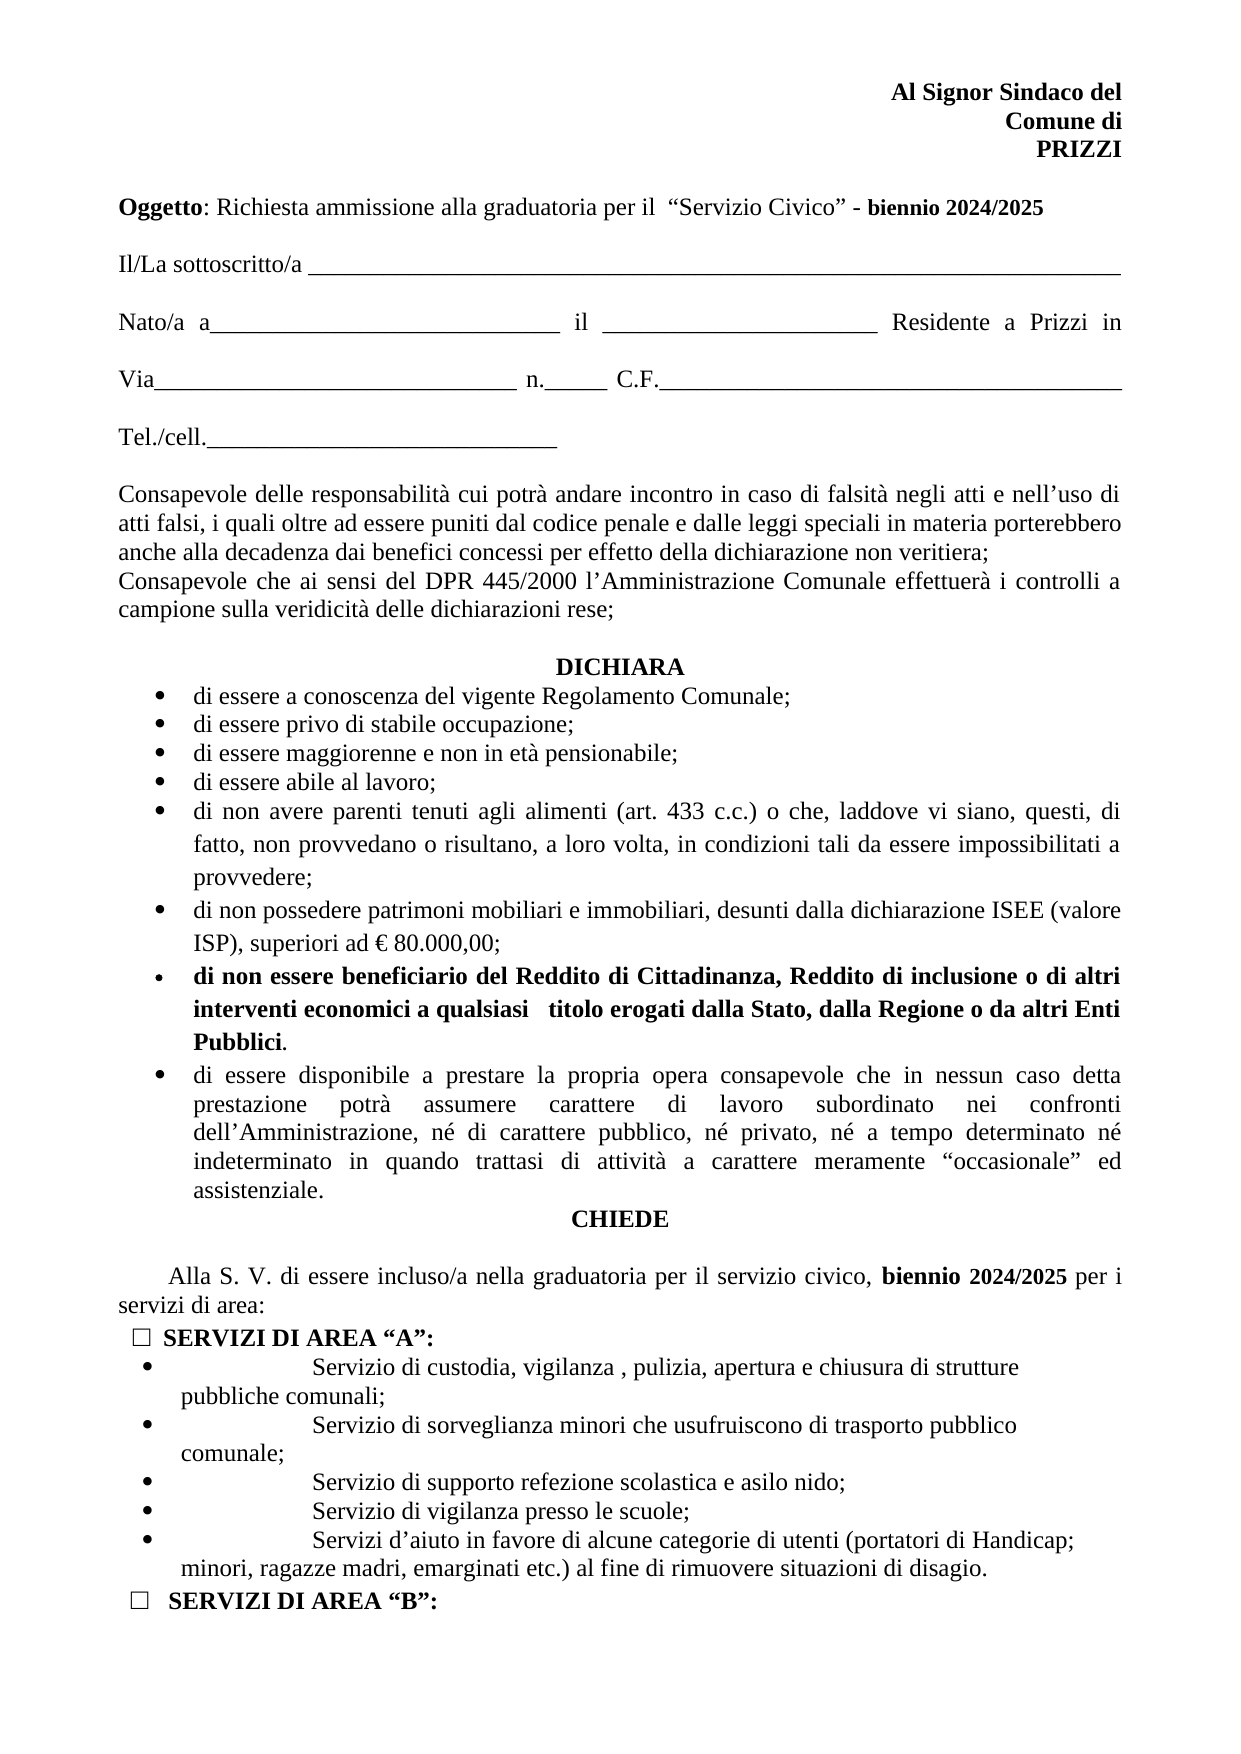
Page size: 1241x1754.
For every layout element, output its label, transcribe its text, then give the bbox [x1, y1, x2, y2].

subtitle di non possedere patrimoni mobiliari e immobiliari, desunti dalla dichiarazione ISEE (valore ISP), superiori ad € 80.000,00; [156, 895, 1122, 957]
text DICHIARA [118, 652, 1122, 681]
text CHIEDE [118, 1204, 1122, 1232]
list Servizi d’aiuto in favore di alcune categorie di utenti (portatori di Handicap; minori, ragazze madri, emarginati etc.) al fine di rimuovere situazioni di disagio. [143, 1525, 1122, 1582]
text Consapevole che ai sensi del DPR 445/2000 l’Amministrazione Comunale effettuerà i controlli a campione sulla veridicità delle dichiarazioni rese; [118, 566, 1122, 623]
list Servizio di vigilanza presso le scuole; [143, 1496, 1122, 1525]
list di essere disponibile a prestare la propria opera consapevole che in nessun caso detta prestazione potrà assumere carattere di lavoro subordinato nei confronti dell’Amministrazione, né di carattere pubblico, né privato, né a tempo determinato né indeterminato in quando trattasi di attività a carattere meramente “occasionale” ed assistenziale. [156, 1060, 1122, 1204]
list Servizio di sorveglianza minori che usufruiscono di trasporto pubblico comunale; [143, 1410, 1122, 1467]
text Il/La sottoscritto/a _________________________________________________________________ [118, 249, 1122, 278]
text PRIZZI [118, 134, 1122, 163]
text □ SERVIZI DI AREA “A”: [118, 1319, 1122, 1352]
subtitle di non avere parenti tenuti agli alimenti (art. 433 c.c.) o che, laddove vi siano, questi, di fatto, non provvedano o risultano, a loro volta, in condizioni tali da essere impossibilitati a provvedere; [156, 796, 1122, 891]
list di essere a conoscenza del vigente Regolamento Comunale; [156, 681, 1122, 709]
list Servizio di custodia, vigilanza , pulizia, apertura e chiusura di strutture pubbliche comunali; [143, 1352, 1122, 1410]
list di essere abile al lavoro; [156, 767, 1122, 796]
subtitle di non essere beneficiario del Reddito di Cittadinanza, Reddito di inclusione o di altri interventi economici a qualsiasi titolo erogati dalla Stato, dalla Regione o da altri Enti Pubblici. [156, 961, 1122, 1056]
text □ SERVIZI DI AREA “B”: [118, 1582, 1122, 1616]
text Consapevole delle responsabilità cui potrà andare incontro in caso di falsità negli atti e nell’uso di atti falsi, i quali oltre ad essere puniti dal codice penale e dalle leggi speciali in materia porterebbero anche alla decadenza dai benefici concessi per effetto della dichiarazione non veritiera; [118, 479, 1122, 566]
list Servizio di supporto refezione scolastica e asilo nido; [143, 1467, 1122, 1496]
text Comune di [118, 106, 1122, 134]
text Oggetto: Richiesta ammissione alla graduatoria per il “Servizio Civico” - biennio 2024/2025 [118, 192, 1122, 221]
text Al Signor Sindaco del [118, 77, 1122, 106]
text Nato/a a____________________________ il ______________________ Residente a Prizzi in Via_____________________________ n._____ C.F._____________________________________ Tel./cell.____________________________ [118, 307, 1122, 451]
list di essere maggiorenne e non in età pensionabile; [156, 738, 1122, 767]
text Alla S. V. di essere incluso/a nella graduatoria per il servizio civico, biennio 2024/2025 per i servizi di area: [118, 1261, 1122, 1319]
list di essere privo di stabile occupazione; [156, 709, 1122, 738]
